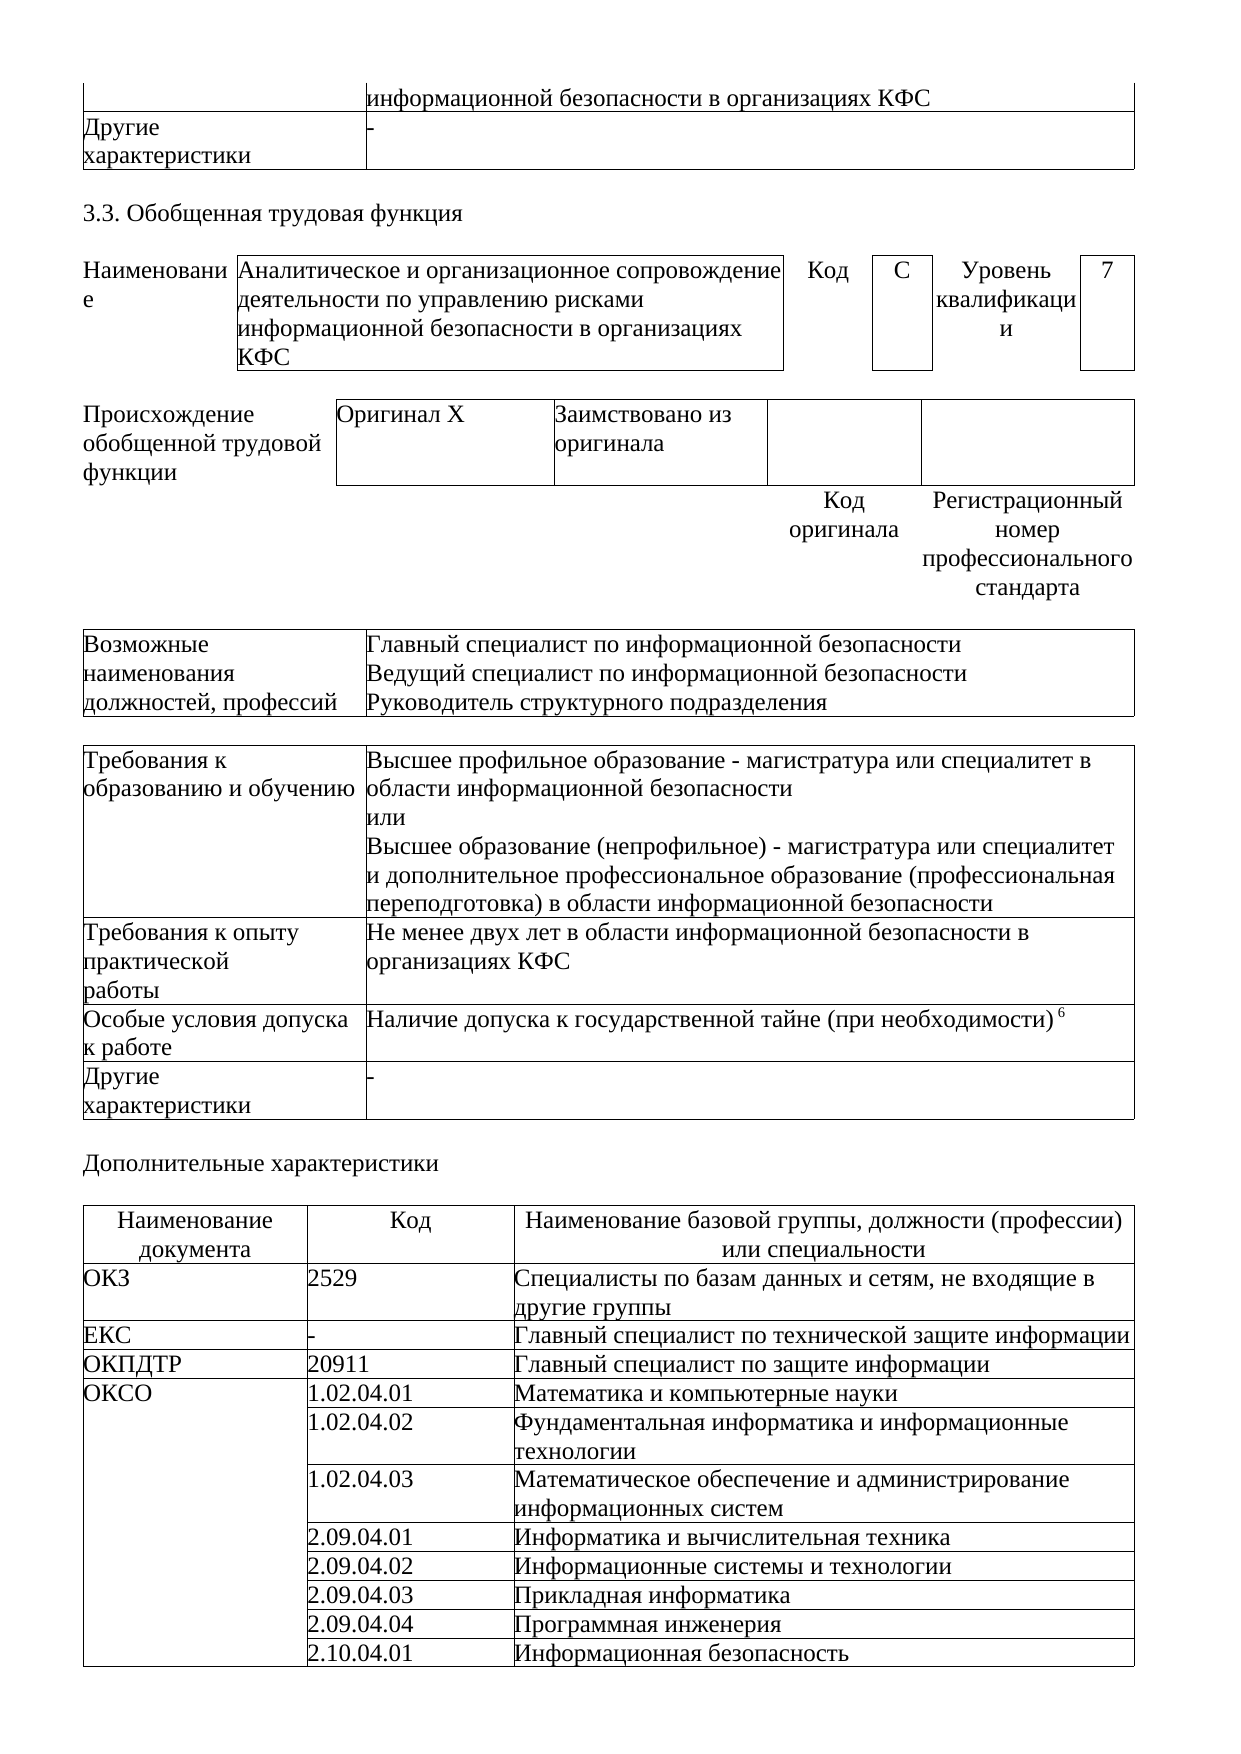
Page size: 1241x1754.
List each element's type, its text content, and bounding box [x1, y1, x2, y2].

table_cell 2.09.04.04 [308, 1610, 514, 1638]
table_cell 1.02.04.02 [308, 1408, 514, 1464]
table_header Наименование документа [84, 1206, 307, 1263]
table_header Код [784, 255, 872, 371]
table_cell Особые условия допуска к работе [84, 1005, 366, 1061]
table_cell 2.10.04.01 [308, 1639, 514, 1666]
table_cell 2.09.04.02 [308, 1552, 514, 1580]
text 3.3. Обобщенная трудовая функция [83, 198, 1157, 227]
table_cell Другие характеристики [84, 112, 366, 169]
table_header [922, 400, 1134, 485]
table_cell Регистрационный номер профессионального стандарта [921, 486, 1134, 601]
table_cell - [367, 112, 1134, 169]
table_header [768, 400, 921, 485]
table_cell 1.02.04.03 [308, 1465, 514, 1522]
table_cell Наличие допуска к государственной тайне (при необходимости) 6 [367, 1005, 1134, 1061]
table_cell [83, 717, 1134, 745]
table_header 7 [1081, 256, 1134, 370]
table_cell 2529 [308, 1264, 514, 1320]
table_cell Фундаментальная информатика и информационные технологии [515, 1408, 1134, 1464]
table_cell 2.09.04.03 [308, 1581, 514, 1609]
table_header Наименование базовой группы, должности (профессии) или специальности [515, 1206, 1134, 1263]
table_header Уровень квалификации [933, 255, 1080, 371]
table_cell ЕКС [84, 1321, 307, 1349]
table_cell 2.09.04.01 [308, 1523, 514, 1551]
table_cell Требования к опыту практической работы [84, 918, 366, 1004]
table_cell Другие характеристики [84, 1062, 366, 1119]
table_cell Информационная безопасность [515, 1639, 1134, 1666]
table_header Наименование [83, 255, 237, 371]
table_header С [873, 256, 932, 370]
table_cell Высшее профильное образование - магистратура или специалитет в области информационной безопасности или Высшее образование (непрофильное) - магистратура или специалитет и дополнительное профессиональное образование (профессиональная переподготовка) в области информационной безопасности [367, 746, 1134, 917]
table_header Код [308, 1206, 514, 1263]
table_cell Прикладная информатика [515, 1581, 1134, 1609]
table_cell информационной безопасности в организациях КФС [367, 83, 1134, 111]
table_cell 20911 [308, 1350, 514, 1378]
table_cell - [367, 1062, 1134, 1119]
table_cell Математическое обеспечение и администрирование информационных систем [515, 1465, 1134, 1522]
table_header Аналитическое и организационное сопровождение деятельности по управлению рисками информационной безопасности в организациях КФС [238, 256, 783, 370]
table_cell Информатика и вычислительная техника [515, 1523, 1134, 1551]
table_cell Не менее двух лет в области информационной безопасности в организациях КФС [367, 918, 1134, 1004]
table_header Происхождение обобщенной трудовой функции [83, 399, 336, 486]
table_cell - [308, 1321, 514, 1349]
table_cell [336, 486, 554, 601]
table_cell ОКЗ [84, 1264, 307, 1320]
table_cell 1.02.04.01 [308, 1379, 514, 1407]
table_header Возможные наименования должностей, профессий [84, 630, 366, 716]
table_cell Требования к образованию и обучению [84, 746, 366, 917]
table_cell Информационные системы и технологии [515, 1552, 1134, 1580]
table_header Главный специалист по информационной безопасности Ведущий специалист по информационной безопасности Руководитель структурного подразделения [367, 630, 1134, 716]
table_cell [83, 486, 336, 601]
table_cell Программная инженерия [515, 1610, 1134, 1638]
table_header Оригинал X [337, 400, 554, 485]
table_header Заимствовано из оригинала [555, 400, 767, 485]
table_cell Специалисты по базам данных и сетям, не входящие в другие группы [515, 1264, 1134, 1320]
table_cell [554, 486, 767, 601]
text Дополнительные характеристики [83, 1148, 1157, 1176]
table_cell Код оригинала [767, 486, 921, 601]
table_cell Главный специалист по технической защите информации [515, 1321, 1134, 1349]
table_cell ОКПДТР [84, 1350, 307, 1378]
table_cell Математика и компьютерные науки [515, 1379, 1134, 1407]
table_cell ОКСО [84, 1379, 307, 1666]
table_cell Главный специалист по защите информации [515, 1350, 1134, 1378]
